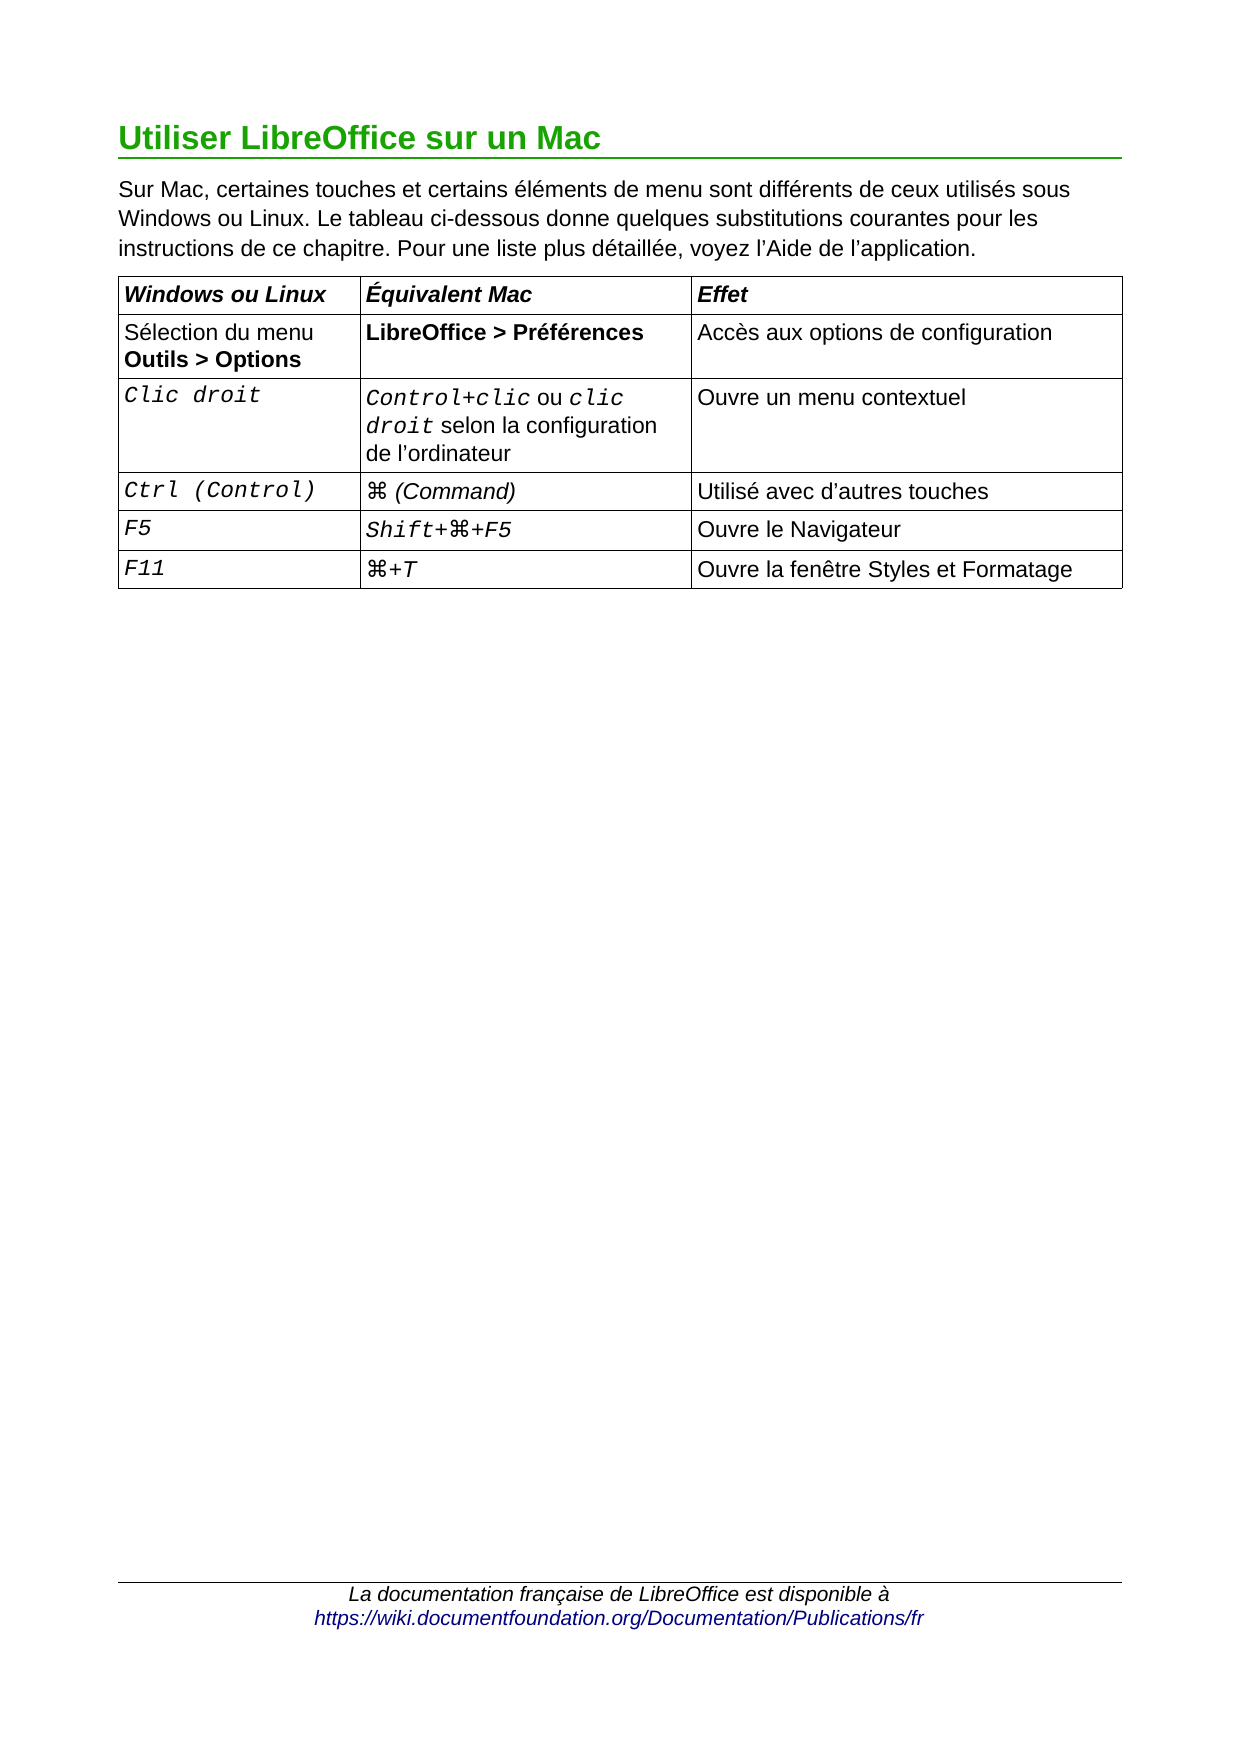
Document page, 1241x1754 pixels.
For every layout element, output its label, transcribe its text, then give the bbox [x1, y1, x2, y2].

table_cell Shift+⌘+F5 [361, 511, 691, 550]
table_cell LibreOffice > Préférences [361, 315, 691, 378]
table_cell Accès aux options de configuration [692, 315, 1122, 378]
text Sur Mac, certaines touches et certains éléments de menu sont différents de ceux utilisés sous Windows ou Linux. Le tableau ci-dessous donne quelques substitutions courantes pour les instructions de ce chapitre. Pour une liste plus détaillée, voyez l’Aide de l’application. [118, 173, 1122, 261]
table_cell Control+clic ou clic droit selon la configuration de l’ordinateur [361, 379, 691, 472]
table_cell ⌘ (Command) [361, 473, 691, 510]
table_cell Clic droit [119, 379, 360, 472]
table_cell F11 [119, 551, 360, 588]
text Utiliser LibreOffice sur un Mac [118, 118, 1122, 157]
table_cell Sélection du menu Outils > Options [119, 315, 360, 378]
table_header Équivalent Mac [361, 277, 691, 313]
table_cell Utilisé avec d’autres touches [692, 473, 1122, 510]
table_cell Ouvre la fenêtre Styles et Formatage [692, 551, 1122, 588]
table_header Effet [692, 277, 1122, 313]
table_cell Ouvre le Navigateur [692, 511, 1122, 550]
table_cell F5 [119, 511, 360, 550]
table_cell ⌘+T [361, 551, 691, 588]
table_cell Ctrl (Control) [119, 473, 360, 510]
table_header Windows ou Linux [119, 277, 360, 313]
table_cell Ouvre un menu contextuel [692, 379, 1122, 472]
